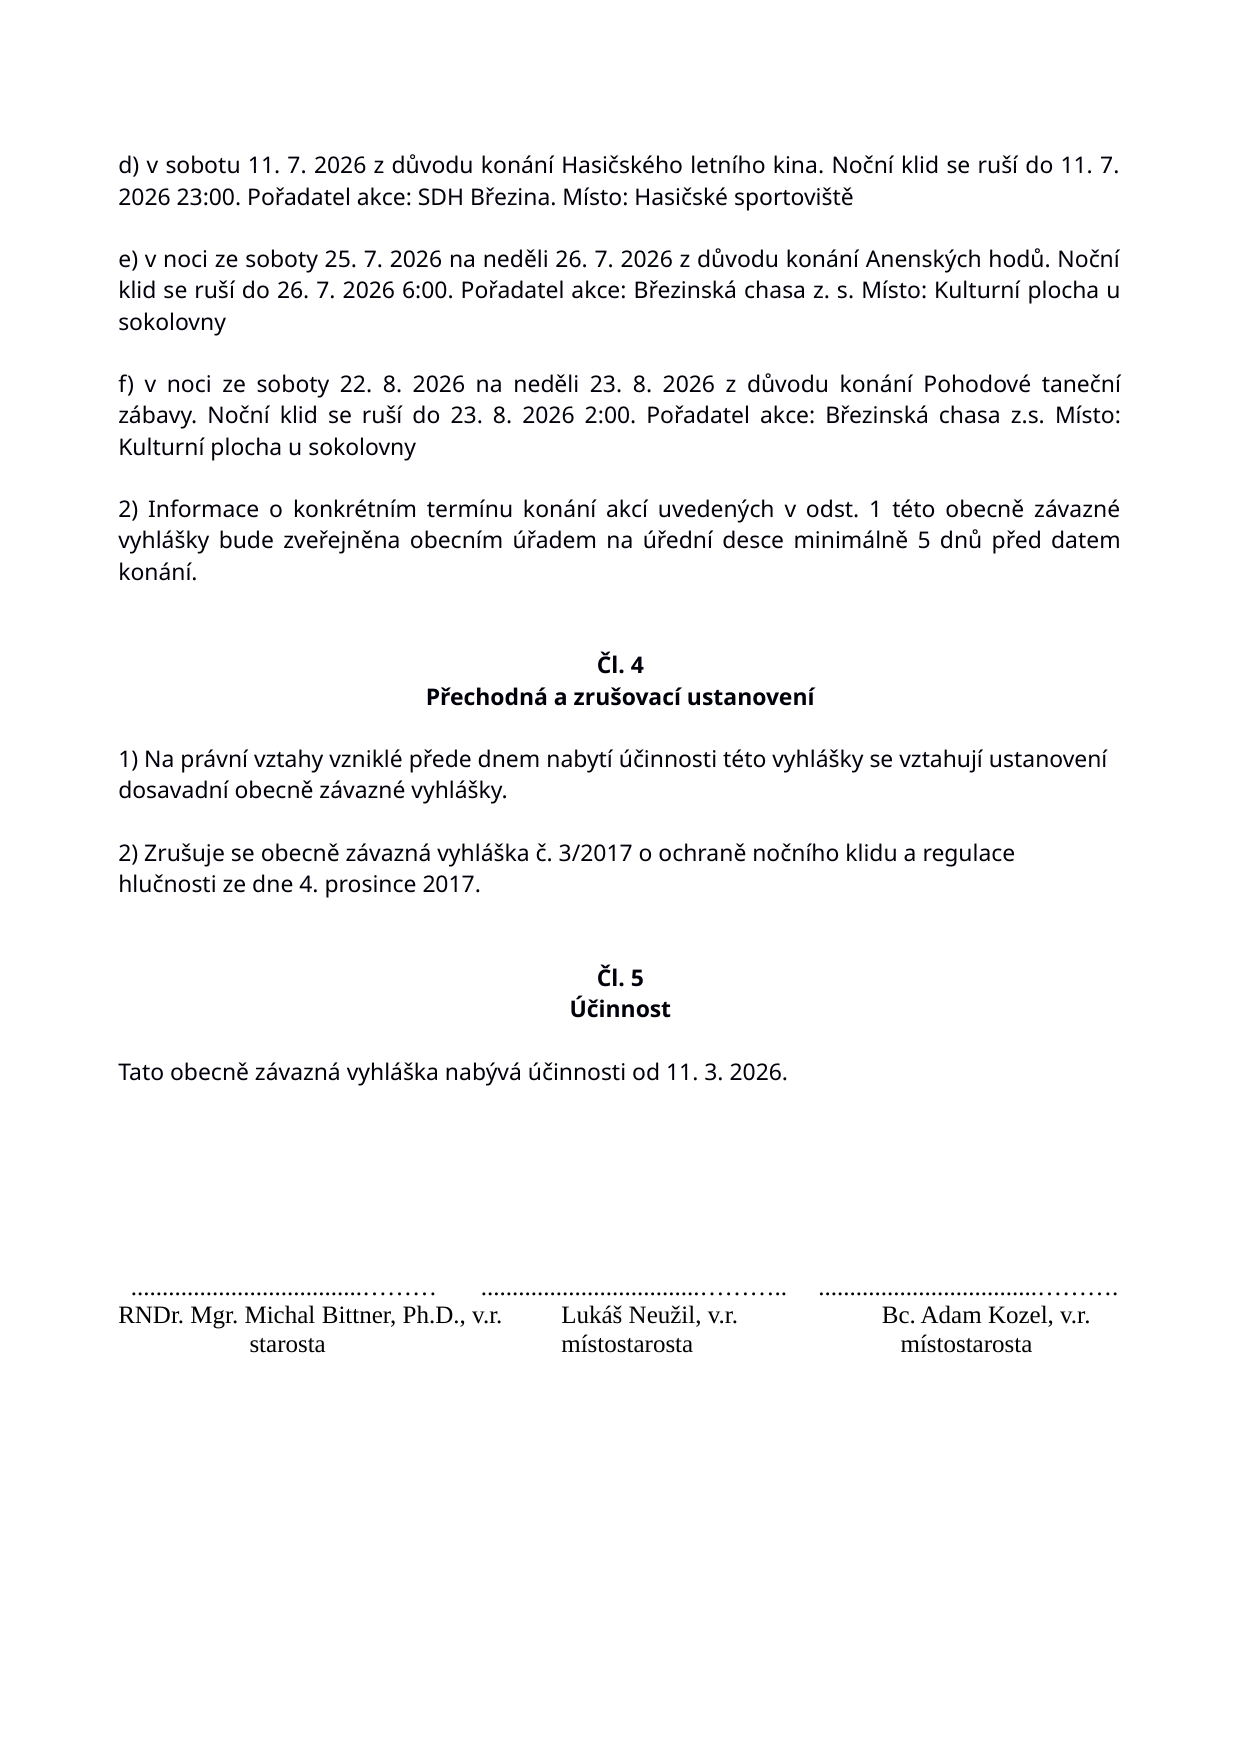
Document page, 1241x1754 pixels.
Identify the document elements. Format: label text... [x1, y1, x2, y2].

text 1) Na právní vztahy vzniklé přede dnem nabytí účinnosti této vyhlášky se vztahují ustanovení [118, 743, 1122, 774]
text Čl. 4 [118, 649, 1122, 681]
text hlučnosti ze dne 4. prosince 2017. [118, 868, 1122, 899]
text f) v noci ze soboty 22. 8. 2026 na neděli 23. 8. 2026 z důvodu konání Pohodové taneční zábavy. Noční klid se ruší do 23. 8. 2026 2:00. Pořadatel akce: Březinská chasa z.s. Místo: Kulturní plocha u sokolovny [118, 368, 1122, 462]
text RNDr. Mgr. Michal Bittner, Ph.D., v.r. Lukáš Neužil, v.r. Bc. Adam Kozel, v.r. [118, 1301, 1122, 1329]
text e) v noci ze soboty 25. 7. 2026 na neděli 26. 7. 2026 z důvodu konání Anenských hodů. Noční klid se ruší do 26. 7. 2026 6:00. Pořadatel akce: Březinská chasa z. s. Místo: Kulturní plocha u sokolovny [118, 243, 1122, 337]
text dosavadní obecně závazné vyhlášky. [118, 774, 1122, 806]
text Přechodná a zrušovací ustanovení [118, 681, 1122, 712]
text starosta místostarosta místostarosta [118, 1329, 1122, 1358]
text 2) Informace o konkrétním termínu konání akcí uvedených v odst. 1 této obecně závazné vyhlášky bude zveřejněna obecním úřadem na úřední desce minimálně 5 dnů před datem konání. [118, 493, 1122, 587]
text Čl. 5 [118, 962, 1122, 993]
text 2) Zrušuje se obecně závazná vyhláška č. 3/2017 o ochraně nočního klidu a regulace [118, 837, 1122, 868]
text Tato obecně závazná vyhláška nabývá účinnosti od 11. 3. 2026. [118, 1056, 1122, 1087]
text .....................................……… ...................................……….. ...................................………. [118, 1272, 1122, 1301]
text d) v sobotu 11. 7. 2026 z důvodu konání Hasičského letního kina. Noční klid se ruší do 11. 7. 2026 23:00. Pořadatel akce: SDH Březina. Místo: Hasičské sportoviště [118, 149, 1122, 212]
text Účinnost [118, 993, 1122, 1024]
